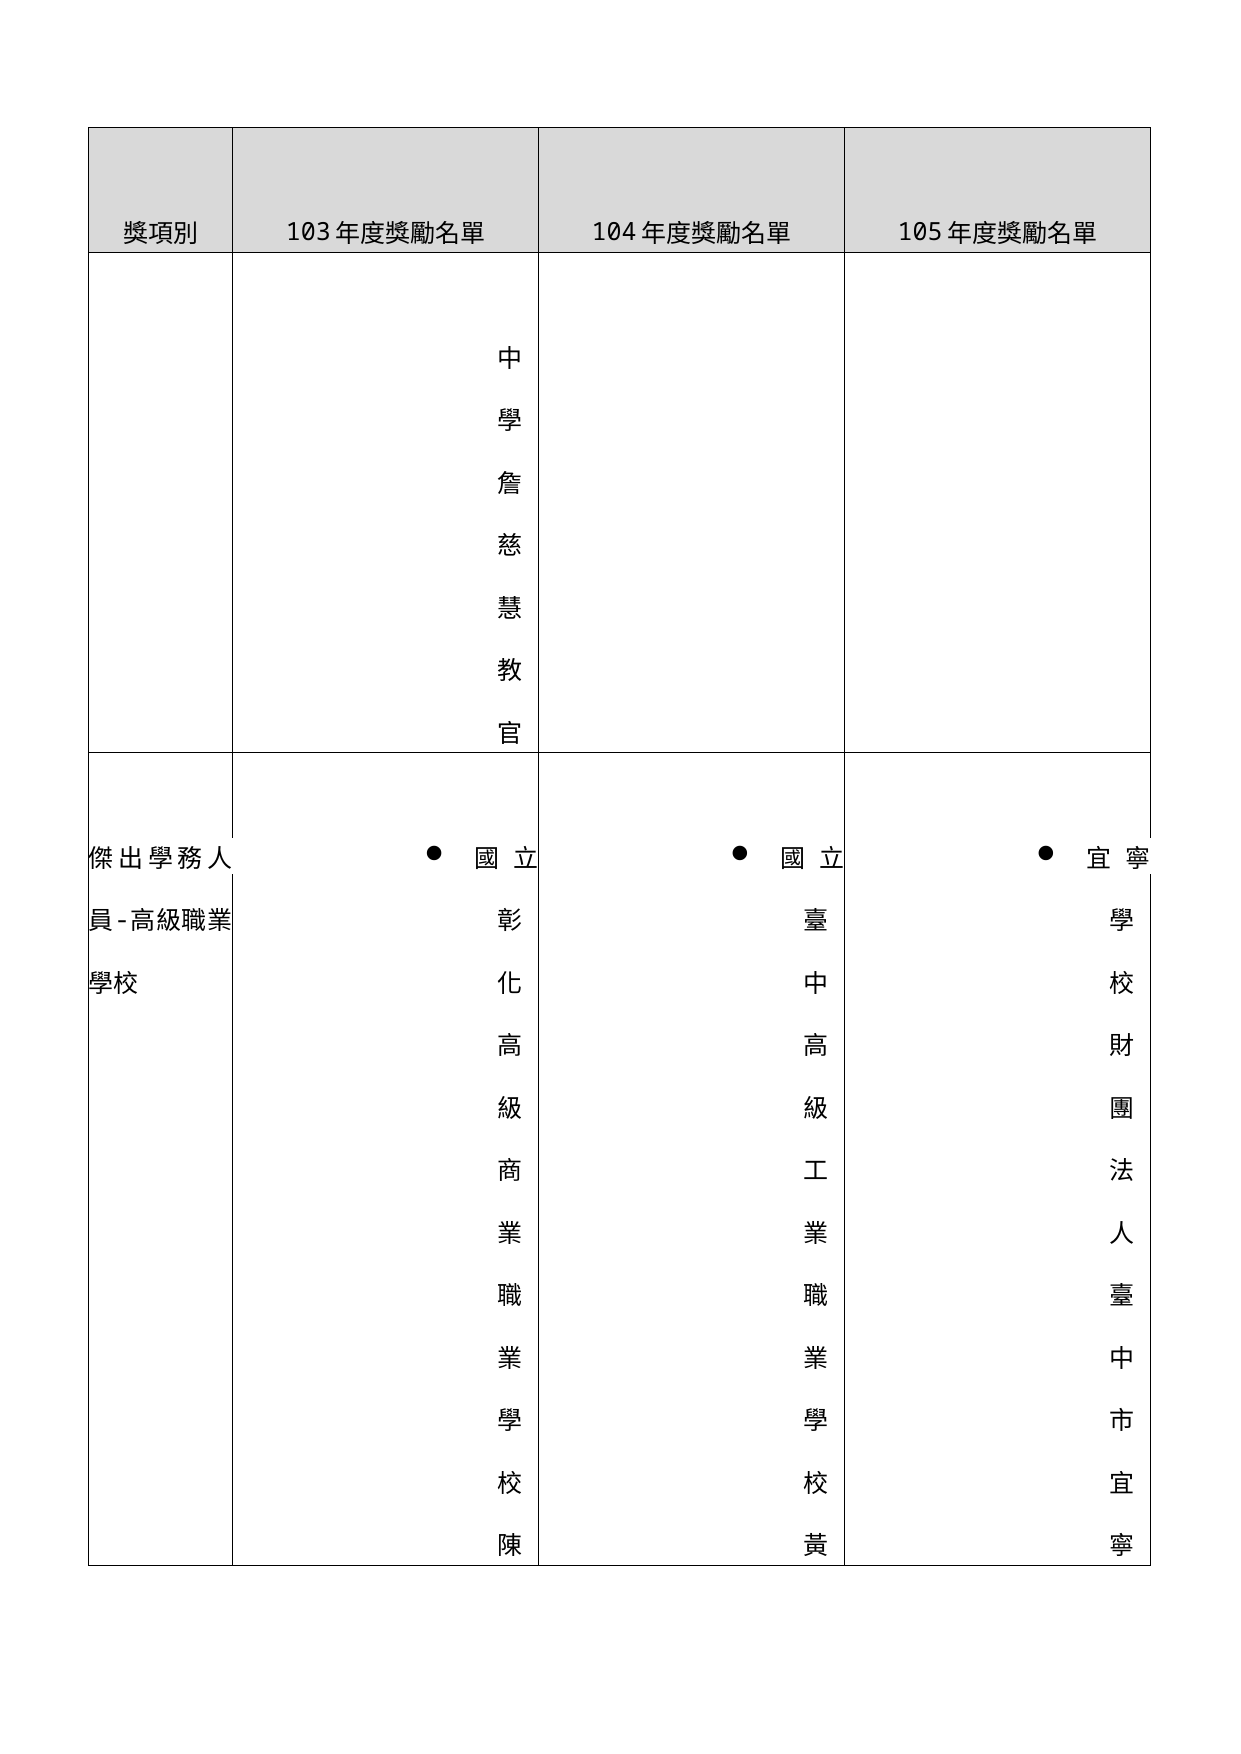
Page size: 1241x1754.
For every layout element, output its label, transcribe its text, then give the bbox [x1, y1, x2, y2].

table_header 103年度獎勵名單 [233, 128, 538, 252]
table_cell [539, 253, 844, 752]
table_cell [845, 253, 1150, 752]
table_cell [89, 253, 232, 752]
table_cell 國立彰化高級商業職業學校陳 [233, 753, 538, 1564]
table_header 105年度獎勵名單 [845, 128, 1150, 252]
table_header 獎項別 [89, 128, 232, 252]
table_cell 宜寧學校財團法人臺中市宜寧 [845, 753, 1150, 1564]
table_cell 中學詹慈慧教官 [233, 253, 538, 752]
table_header 104年度獎勵名單 [539, 128, 844, 252]
table_cell 傑出學務人員-高級職業學校 [89, 753, 232, 1564]
table_cell 國立臺中高級工業職業學校黃 [539, 753, 844, 1564]
